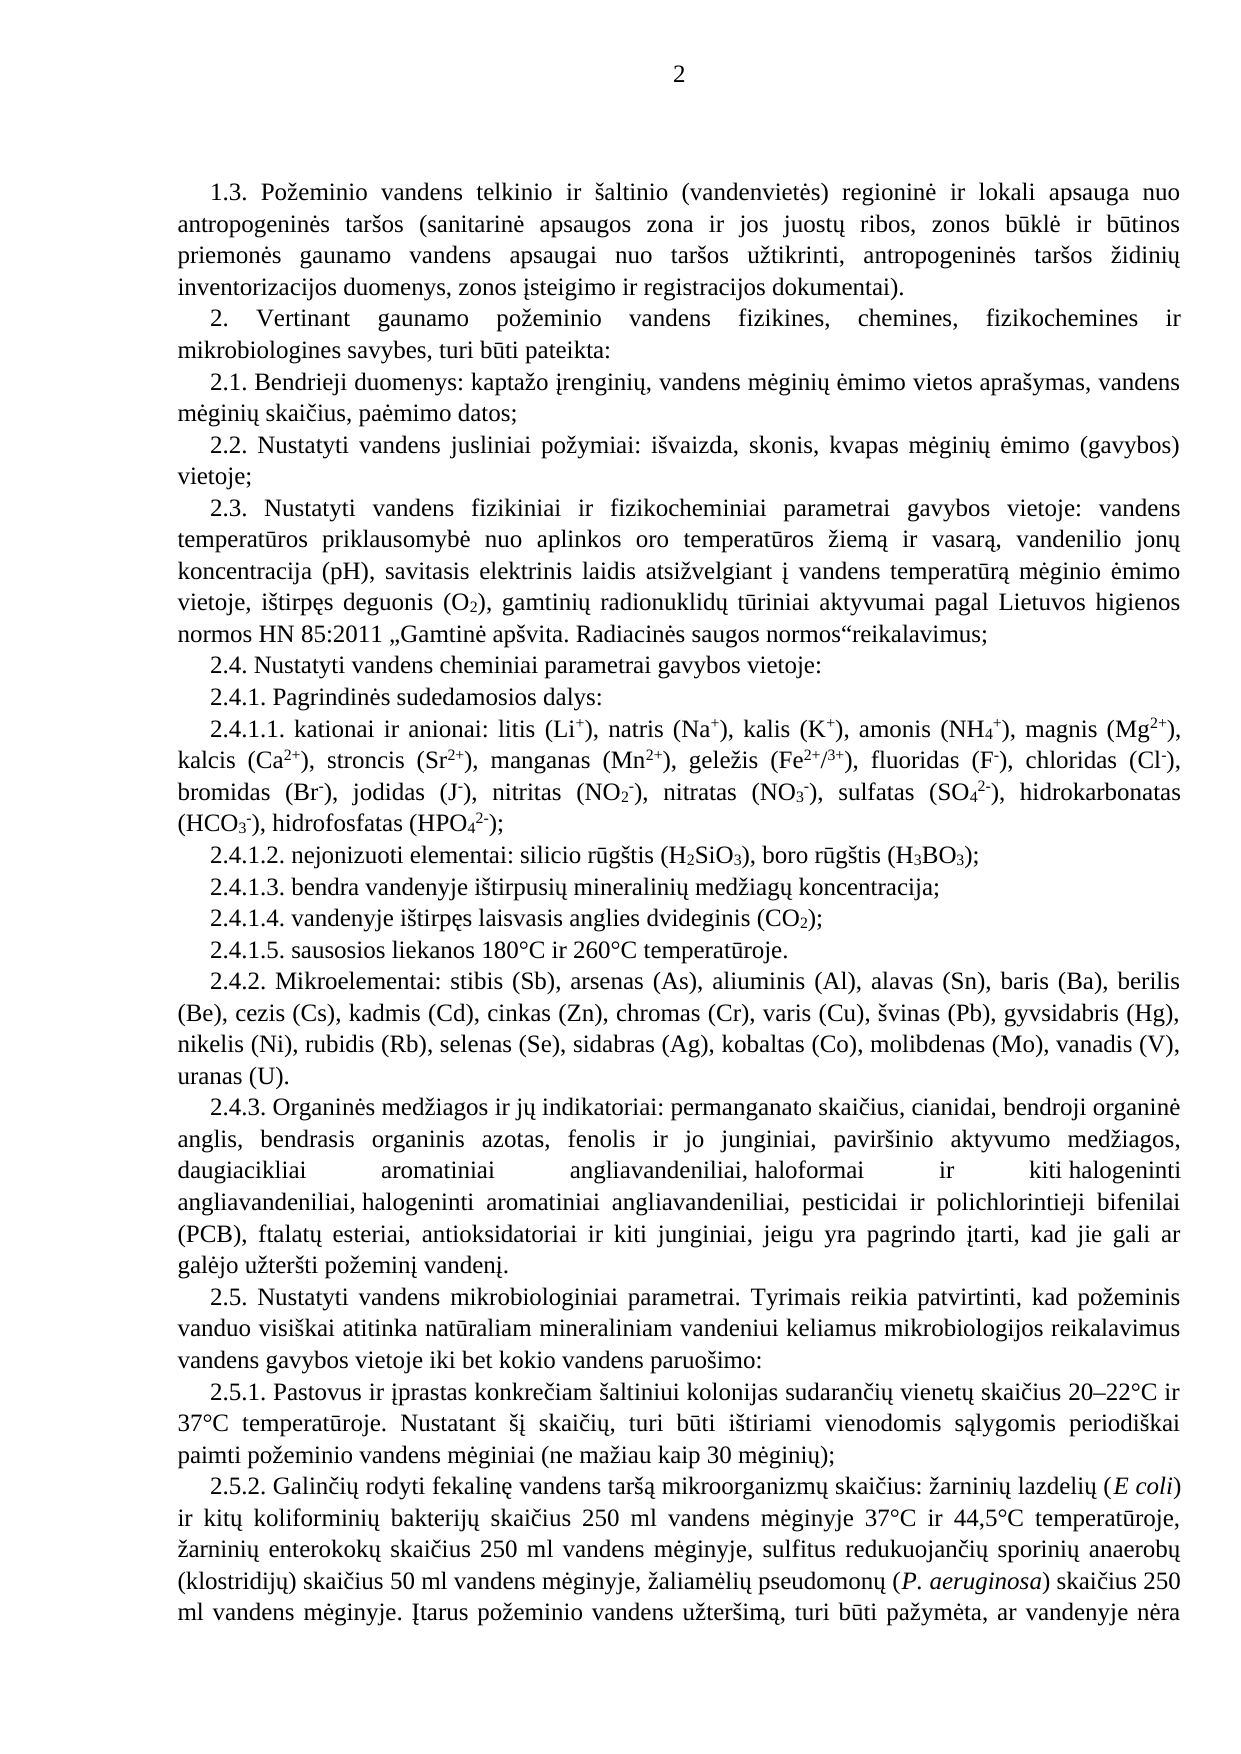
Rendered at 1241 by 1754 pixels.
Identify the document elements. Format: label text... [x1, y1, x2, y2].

text 2.3. Nustatyti vandens fizikiniai ir fizikocheminiai parametrai gavybos vietoje: vandens temperatūros priklausomybė nuo aplinkos oro temperatūros žiemą ir vasarą, vandenilio jonų koncentracija (pH), savitasis elektrinis laidis atsižvelgiant į vandens temperatūrą mėginio ėmimo vietoje, ištirpęs deguonis (O2), gamtinių radionuklidų tūriniai aktyvumai pagal Lietuvos higienos normos HN 85:2011 „Gamtinė apšvita. Radiacinės saugos normos“reikalavimus; [177, 493, 1181, 648]
text 2.4.3. Organinės medžiagos ir jų indikatoriai: permanganato skaičius, cianidai, bendroji organinė anglis, bendrasis organinis azotas, fenolis ir jo junginiai, paviršinio aktyvumo medžiagos, daugiacikliai aromatiniai angliavandeniliai, haloformai ir kiti halogeninti angliavandeniliai, halogeninti aromatiniai angliavandeniliai, pesticidai ir polichlorintieji bifenilai (PCB), ftalatų esteriai, antioksidatoriai ir kiti junginiai, jeigu yra pagrindo įtarti, kad jie gali ar galėjo užteršti požeminį vandenį. [177, 1092, 1181, 1279]
text 2.4.1.4. vandenyje ištirpęs laisvasis anglies dvideginis (CO2); [177, 903, 1181, 932]
text 2.1. Bendrieji duomenys: kaptažo įrenginių, vandens mėginių ėmimo vietos aprašymas, vandens mėginių skaičius, paėmimo datos; [177, 367, 1181, 427]
text 2.5. Nustatyti vandens mikrobiologiniai parametrai. Tyrimais reikia patvirtinti, kad požeminis vanduo visiškai atitinka natūraliam mineraliniam vandeniui keliamus mikrobiologijos reikalavimus vandens gavybos vietoje iki bet kokio vandens paruošimo: [177, 1282, 1181, 1374]
text 2.4.2. Mikroelementai: stibis (Sb), arsenas (As), aliuminis (Al), alavas (Sn), baris (Ba), berilis (Be), cezis (Cs), kadmis (Cd), cinkas (Zn), chromas (Cr), varis (Cu), švinas (Pb), gyvsidabris (Hg), nikelis (Ni), rubidis (Rb), selenas (Se), sidabras (Ag), kobaltas (Co), molibdenas (Mo), vanadis (V), uranas (U). [177, 966, 1181, 1090]
text 1.3. Požeminio vandens telkinio ir šaltinio (vandenvietės) regioninė ir lokali apsauga nuo antropogeninės taršos (sanitarinė apsaugos zona ir jos juostų ribos, zonos būklė ir būtinos priemonės gaunamo vandens apsaugai nuo taršos užtikrinti, antropogeninės taršos židinių inventorizacijos duomenys, zonos įsteigimo ir registracijos dokumentai). [177, 177, 1181, 301]
text 2.4.1.3. bendra vandenyje ištirpusių mineralinių medžiagų koncentracija; [177, 872, 1181, 900]
text 2.4.1.5. sausosios liekanos 180°C ir 260°C temperatūroje. [177, 935, 1181, 963]
text 2.4.1.1. kationai ir anionai: litis (Li+), natris (Na+), kalis (K+), amonis (NH4+), magnis (Mg2+), kalcis (Ca2+), stroncis (Sr2+), manganas (Mn2+), geležis (Fe2+/3+), fluoridas (F-), chloridas (Cl-), bromidas (Br-), jodidas (J-), nitritas (NO2-), nitratas (NO3-), sulfatas (SO42-), hidrokarbonatas (HCO3-), hidrofosfatas (HPO42-); [177, 714, 1181, 837]
text 2.4.1.2. nejonizuoti elementai: silicio rūgštis (H2SiO3), boro rūgštis (H3BO3); [177, 840, 1181, 869]
text 2.5.2. Galinčių rodyti fekalinę vandens taršą mikroorganizmų skaičius: žarninių lazdelių (E coli) ir kitų koliforminių bakterijų skaičius 250 ml vandens mėginyje 37°C ir 44,5°C temperatūroje, žarninių enterokokų skaičius 250 ml vandens mėginyje, sulfitus redukuojančių sporinių anaerobų (klostridijų) skaičius 50 ml vandens mėginyje, žaliamėlių pseudomonų (P. aeruginosa) skaičius 250 ml vandens mėginyje. Įtarus požeminio vandens užteršimą, turi būti pažymėta, ar vandenyje nėra [177, 1471, 1181, 1626]
text 2. Vertinant gaunamo požeminio vandens fizikines, chemines, fizikochemines ir mikrobiologines savybes, turi būti pateikta: [177, 303, 1181, 364]
text 2.4.1. Pagrindinės sudedamosios dalys: [177, 682, 1181, 711]
text 2.2. Nustatyti vandens jusliniai požymiai: išvaizda, skonis, kvapas mėginių ėmimo (gavybos) vietoje; [177, 430, 1181, 490]
text 2.4. Nustatyti vandens cheminiai parametrai gavybos vietoje: [177, 651, 1181, 679]
text 2.5.1. Pastovus ir įprastas konkrečiam šaltiniui kolonijas sudarančių vienetų skaičius 20–22°C ir 37°C temperatūroje. Nustatant šį skaičių, turi būti ištiriami vienodomis sąlygomis periodiškai paimti požeminio vandens mėginiai (ne mažiau kaip 30 mėginių); [177, 1377, 1181, 1468]
